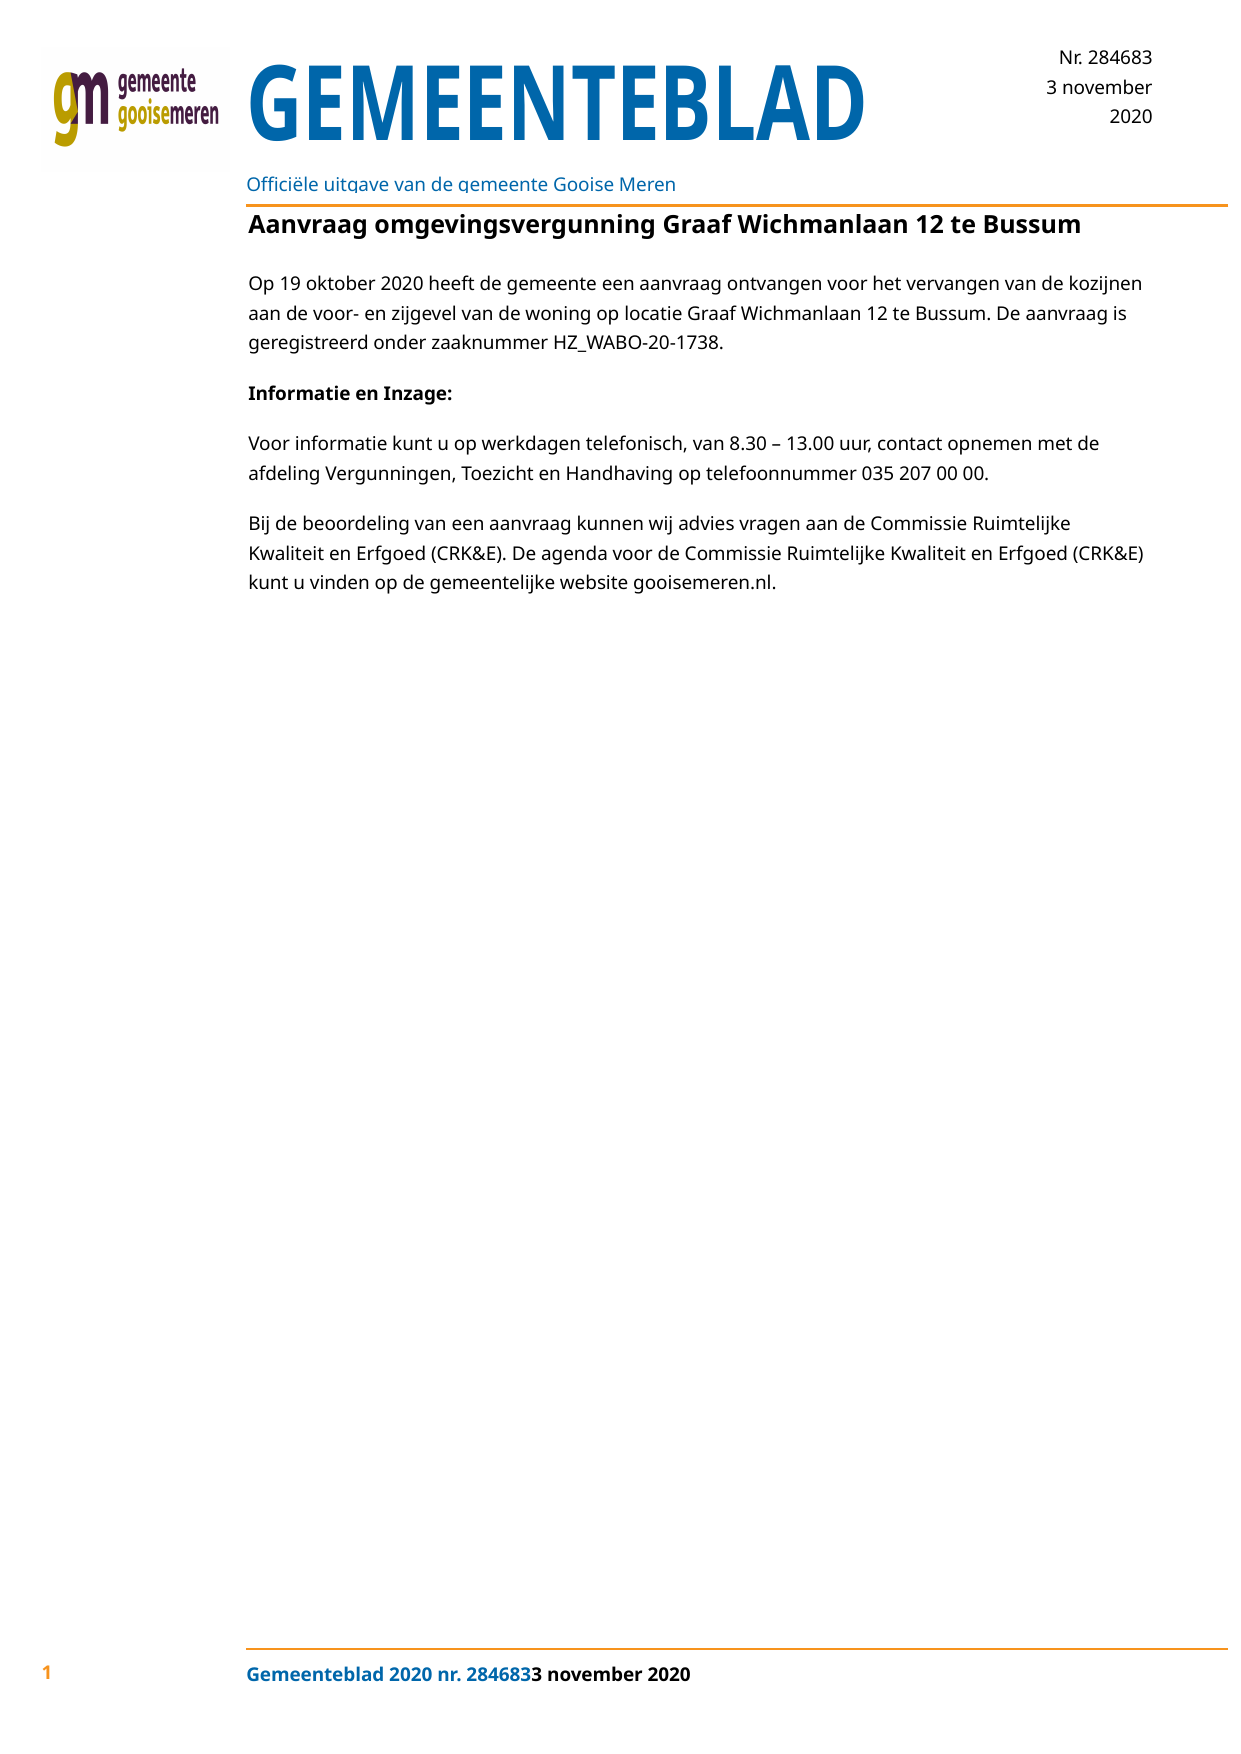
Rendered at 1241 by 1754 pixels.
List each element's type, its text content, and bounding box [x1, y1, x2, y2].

text Op 19 oktober 2020 heeft de gemeente een aanvraag ontvangen voor het vervangen van de kozijnen aan de voor- en zijgevel van de woning op locatie Graaf Wichmanlaan 12 te Bussum. De aanvraag is geregistreerd onder zaaknummer HZ_WABO-20-1738. [248, 270, 1152, 355]
text Voor informatie kunt u op werkdagen telefonisch, van 8.30 – 13.00 uur, contact opnemen met de afdeling Vergunningen, Toezicht en Handhaving op telefoonnummer 035 207 00 00. [248, 430, 1152, 486]
text Bij de beoordeling van een aanvraag kunnen wij advies vragen aan de Commissie Ruimtelijke Kwaliteit en Erfgoed (CRK&E). De agenda voor de Commissie Ruimtelijke Kwaliteit en Erfgoed (CRK&E) kunt u vinden op de gemeentelijke website gooisemeren.nl. [248, 510, 1152, 595]
picture [41, 47, 231, 172]
text Aanvraag omgevingsvergunning Graaf Wichmanlaan 12 te Bussum [248, 207, 1152, 241]
text Informatie en Inzage: [248, 380, 1152, 406]
